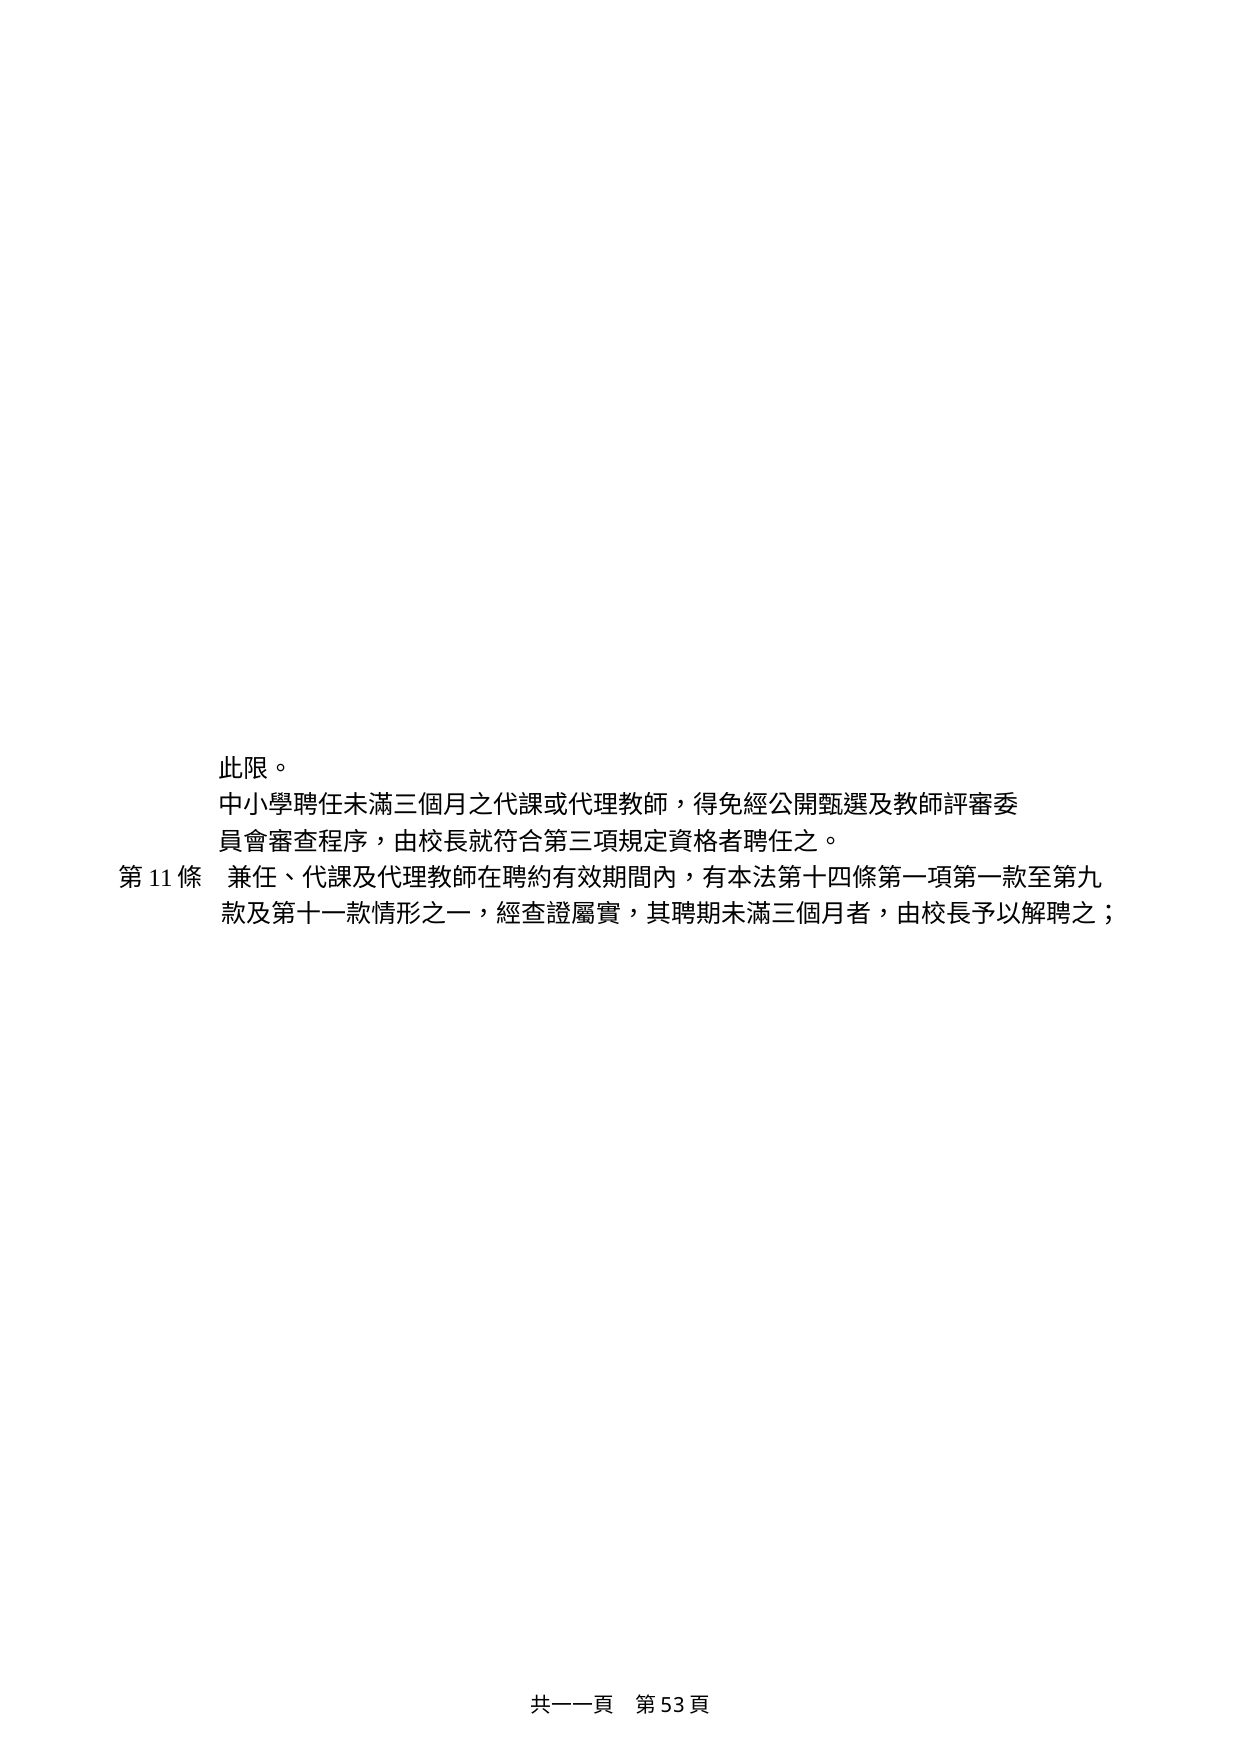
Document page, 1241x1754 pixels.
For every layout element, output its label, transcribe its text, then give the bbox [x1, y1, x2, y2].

text 第11條 兼任、代課及代理教師在聘約有效期間內，有本法第十四條第一項第一款至第九款及第十一款情形之一，經查證屬實，其聘期未滿三個月者，由校長予以解聘之； [118, 857, 1122, 930]
text 員會審查程序，由校長就符合第三項規定資格者聘任之。 [118, 821, 1122, 857]
text 此限。 [118, 749, 1122, 785]
text 中小學聘任未滿三個月之代課或代理教師，得免經公開甄選及教師評審委 [118, 785, 1122, 821]
